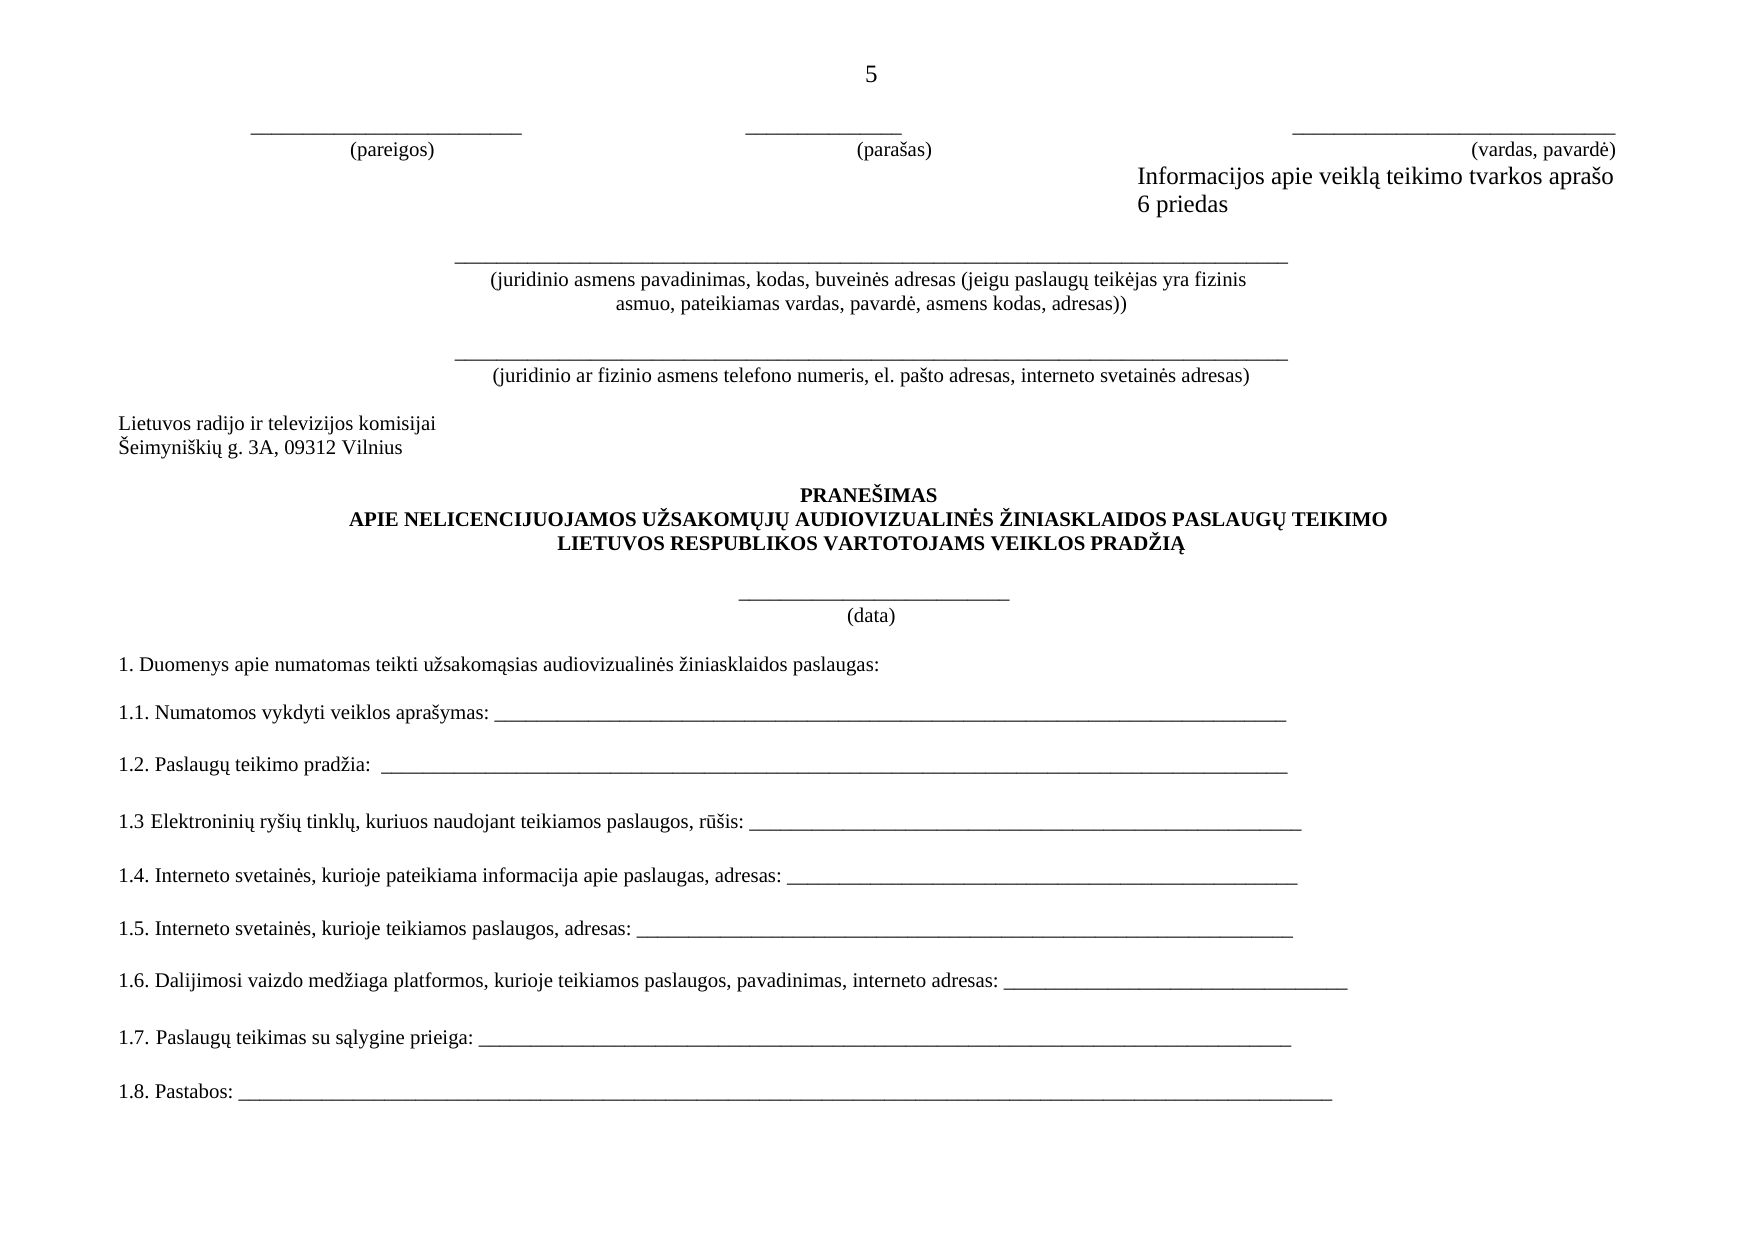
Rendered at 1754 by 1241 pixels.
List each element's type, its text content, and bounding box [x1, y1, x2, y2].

text (juridinio asmens pavadinimas, kodas, buveinės adresas (jeigu paslaugų teikėjas yra fizinis [118, 266, 1624, 291]
text 1.2. Paslaugų teikimo pradžia: _______________________________________________________________________________________ [118, 752, 1624, 776]
text (juridinio ar fizinio asmens telefono numeris, el. pašto adresas, interneto svetainės adresas) [118, 363, 1624, 387]
text Informacijos apie veiklą teikimo tvarkos aprašo 6 priedas [1137, 161, 1624, 218]
text 1.3 Elektroninių ryšių tinklų, kuriuos naudojant teikiamos paslaugos, rūšis: _____________________________________________________ [118, 805, 1624, 834]
text 1.6. Dalijimosi vaizdo medžiaga platformos, kurioje teikiamos paslaugos, pavadinimas, interneto adresas: _________________________________ [118, 968, 1624, 992]
text 1.8. Pastabos: _________________________________________________________________________________________________________ [118, 1079, 1624, 1103]
text 1.1. Numatomos vykdyti veiklos aprašymas: ____________________________________________________________________________ [118, 699, 1624, 724]
text (pareigos) (parašas) (vardas, pavardė) [118, 137, 1624, 161]
text Šeimyniškių g. 3A, 09312 Vilnius [118, 435, 1624, 459]
text __________________________ _______________ _______________________________ [118, 113, 1624, 137]
text ________________________________________________________________________________ [118, 242, 1624, 266]
text __________________________ [118, 579, 1624, 603]
text 1.4. Interneto svetainės, kurioje pateikiama informacija apie paslaugas, adresas: _________________________________________________ [118, 863, 1624, 887]
text 1. Duomenys apie numatomas teikti užsakomąsias audiovizualinės žiniasklaidos paslaugas: [118, 651, 1624, 676]
text Lietuvos radijo ir televizijos komisijai [118, 411, 1624, 435]
text (data) [118, 603, 1624, 627]
text apie nelicencijuojamos UŽSAKOMŲJŲ AUDIOVIZUALINĖS ŽINIASKLAIDOS PASLAUGŲ TEIKIMO [118, 507, 1624, 531]
text Lietuvos Respublikos vartotojams Veiklos pradžią [118, 531, 1624, 555]
text PRANEŠIMAS [118, 483, 1624, 507]
text asmuo, pateikiamas vardas, pavardė, asmens kodas, adresas)) [118, 291, 1624, 314]
text ________________________________________________________________________________ [118, 339, 1624, 363]
text 1.7. Paslaugų teikimas su sąlygine prieiga: ______________________________________________________________________________ [118, 1021, 1624, 1050]
text 1.5. Interneto svetainės, kurioje teikiamos paslaugos, adresas: _______________________________________________________________ [118, 916, 1624, 939]
